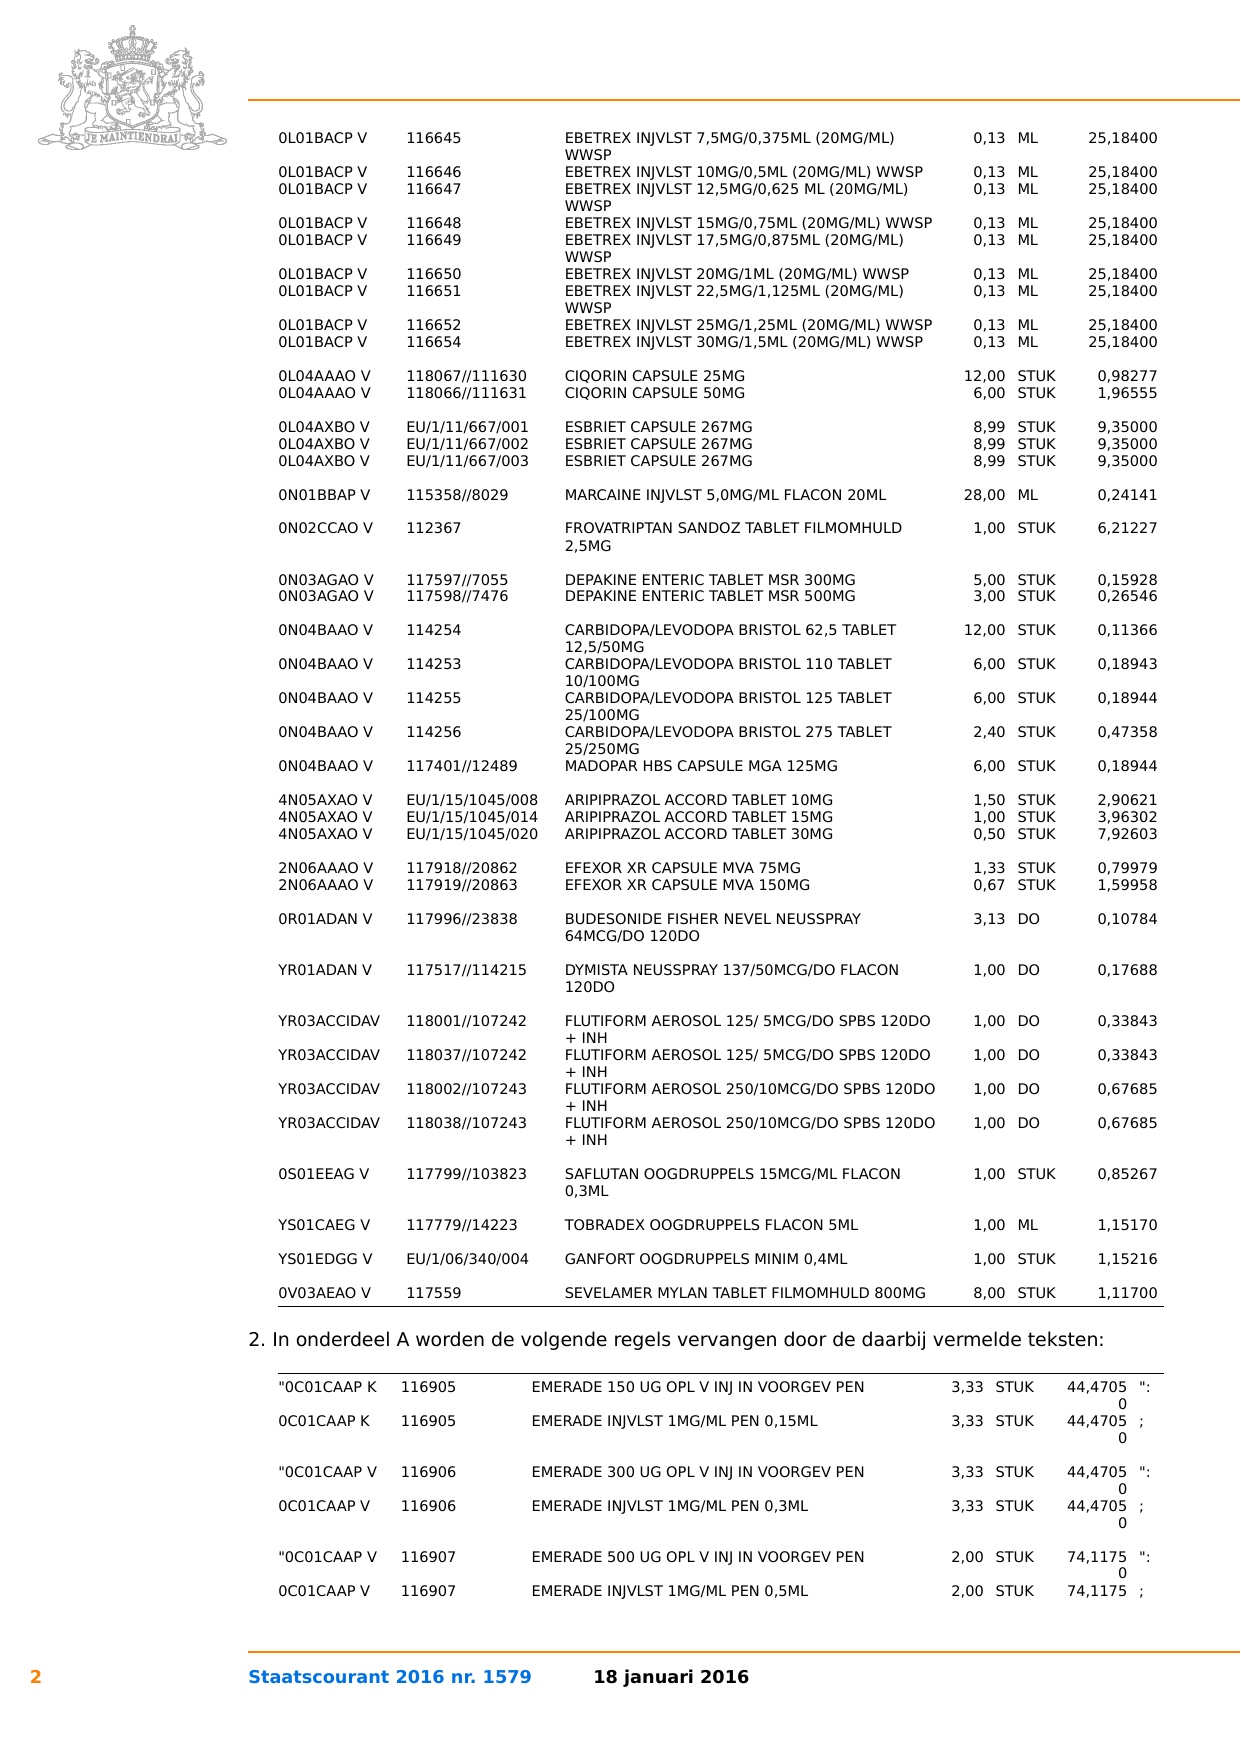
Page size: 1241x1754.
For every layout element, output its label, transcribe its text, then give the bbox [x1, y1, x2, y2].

table_cell 0N02CCAO V [278, 520, 400, 554]
table_cell [1011, 470, 1076, 486]
table_cell 25,18400 [1076, 215, 1163, 232]
table_cell 0N01BBAP V [278, 486, 400, 503]
table_cell 114254 [400, 622, 559, 656]
table_cell EU/1/11/667/002 [400, 436, 559, 452]
table_cell EBETREX INJVLST 20MG/1ML (20MG/ML) WWSP [559, 266, 951, 283]
table_cell 112367 [400, 520, 559, 554]
table_cell [1076, 1268, 1163, 1284]
table_cell [559, 1149, 951, 1166]
table_cell EU/1/06/340/004 [400, 1251, 559, 1267]
table_cell EMERADE INJVLST 1MG/ML PEN 0,3ML [525, 1498, 941, 1531]
table_cell 9,35000 [1076, 436, 1163, 452]
table_cell 0,26546 [1076, 588, 1163, 605]
table_cell 116906 [395, 1464, 525, 1497]
table_cell 0V03AEAO V [278, 1285, 400, 1306]
table_cell [1011, 402, 1076, 418]
table_cell [525, 1531, 941, 1548]
table_cell 114253 [400, 656, 559, 690]
table_cell [278, 504, 400, 520]
table_cell [951, 1200, 1011, 1217]
table_cell [951, 402, 1011, 418]
table_cell EMERADE INJVLST 1MG/ML PEN 0,15ML [525, 1413, 941, 1447]
table_cell 118002//107243 [400, 1081, 559, 1115]
table_cell 1,15170 [1076, 1217, 1163, 1233]
table_cell ML [1011, 181, 1076, 215]
table_cell STUK [1011, 368, 1076, 384]
table_cell 1,00 [951, 1081, 1011, 1115]
table_cell MARCAINE INJVLST 5,0MG/ML FLACON 20ML [559, 486, 951, 503]
table_cell GANFORT OOGDRUPPELS MINIM 0,4ML [559, 1251, 951, 1267]
table_cell 117799//103823 [400, 1166, 559, 1199]
table_cell 117598//7476 [400, 588, 559, 605]
table_cell 0,50 [951, 826, 1011, 843]
table_cell 6,00 [951, 690, 1011, 724]
table_cell 3,96302 [1076, 809, 1163, 826]
table_cell 116654 [400, 334, 559, 351]
table_cell STUK [1011, 690, 1076, 724]
table_cell [1011, 1268, 1076, 1284]
table_cell [1076, 996, 1163, 1013]
table_cell EBETREX INJVLST 12,5MG/0,625 ML (20MG/ML) WWSP [559, 181, 951, 215]
table_cell 1,00 [951, 1217, 1011, 1233]
table_cell [951, 351, 1011, 368]
table_cell [951, 775, 1011, 792]
table_cell 0,67685 [1076, 1081, 1163, 1115]
table_cell [951, 945, 1011, 962]
table_cell 2,90621 [1076, 792, 1163, 809]
table_cell 9,35000 [1076, 453, 1163, 469]
table_header EMERADE 150 UG OPL V INJ IN VOORGEV PEN [525, 1374, 941, 1413]
table_cell 0L01BACP V [278, 334, 400, 351]
table_cell SEVELAMER MYLAN TABLET FILMOMHULD 800MG [559, 1285, 951, 1306]
table_cell 1,33 [951, 860, 1011, 877]
table_cell 25,18400 [1076, 164, 1163, 181]
table_cell 118001//107242 [400, 1013, 559, 1047]
table_cell 2,00 [941, 1583, 989, 1599]
table_cell ; [1133, 1498, 1163, 1531]
table_cell 117559 [400, 1285, 559, 1306]
table_cell 0,18944 [1076, 758, 1163, 775]
table_cell EBETREX INJVLST 15MG/0,75ML (20MG/ML) WWSP [559, 215, 951, 232]
table_cell 116907 [395, 1549, 525, 1582]
table_cell CIQORIN CAPSULE 25MG [559, 368, 951, 384]
table_cell 1,15216 [1076, 1251, 1163, 1267]
table_cell [1011, 843, 1076, 860]
table_cell 8,99 [951, 419, 1011, 436]
table_cell 0,13 [951, 164, 1011, 181]
table_cell EU/1/15/1045/014 [400, 809, 559, 826]
table_cell DEPAKINE ENTERIC TABLET MSR 500MG [559, 588, 951, 605]
table_cell 0C01CAAP K [278, 1413, 394, 1447]
table_cell [559, 402, 951, 418]
table_cell 44,47050 [1052, 1464, 1133, 1497]
table_cell 1,00 [951, 1166, 1011, 1199]
table_cell EFEXOR XR CAPSULE MVA 150MG [559, 877, 951, 894]
table_cell [1011, 504, 1076, 520]
table_cell 0L04AXBO V [278, 436, 400, 452]
table_cell [1052, 1447, 1133, 1463]
table_cell [1076, 894, 1163, 911]
table_cell CARBIDOPA/LEVODOPA BRISTOL 125 TABLET 25/100MG [559, 690, 951, 724]
table_cell EU/1/11/667/001 [400, 419, 559, 436]
table_cell DEPAKINE ENTERIC TABLET MSR 300MG [559, 571, 951, 588]
table_cell EMERADE 300 UG OPL V INJ IN VOORGEV PEN [525, 1464, 941, 1497]
table_cell 0,18943 [1076, 656, 1163, 690]
table_cell 2,40 [951, 724, 1011, 758]
table_cell 1,50 [951, 792, 1011, 809]
table_cell STUK [1011, 860, 1076, 877]
table_cell FLUTIFORM AEROSOL 125/ 5MCG/DO SPBS 120DO + INH [559, 1013, 951, 1047]
table_cell 1,00 [951, 1047, 1011, 1081]
table_cell 0N03AGAO V [278, 588, 400, 605]
table_cell STUK [990, 1464, 1052, 1497]
table_cell 1,00 [951, 520, 1011, 554]
table_cell [559, 470, 951, 486]
table_cell 114255 [400, 690, 559, 724]
table_cell 0C01CAAP V [278, 1583, 394, 1599]
table_cell CIQORIN CAPSULE 50MG [559, 385, 951, 402]
table_cell STUK [1011, 385, 1076, 402]
table_cell [559, 945, 951, 962]
table_cell 116650 [400, 266, 559, 283]
table_cell 8,99 [951, 453, 1011, 469]
table_cell 0N04BAAO V [278, 758, 400, 775]
table_cell 2N06AAAO V [278, 877, 400, 894]
table_cell [1011, 996, 1076, 1013]
table_cell [278, 351, 400, 368]
table_cell [559, 996, 951, 1013]
table_cell [278, 1268, 400, 1284]
table_cell 0,13 [951, 215, 1011, 232]
table_cell 116647 [400, 181, 559, 215]
table_cell DO [1011, 911, 1076, 945]
table_cell [400, 605, 559, 622]
table_cell ML [1011, 1217, 1076, 1233]
table_cell 0N04BAAO V [278, 656, 400, 690]
table_cell [1011, 1234, 1076, 1251]
table_cell [278, 554, 400, 571]
table_cell 117597//7055 [400, 571, 559, 588]
table_cell STUK [990, 1498, 1052, 1531]
table_cell [941, 1531, 989, 1548]
table_cell 0,18944 [1076, 690, 1163, 724]
table_cell 116649 [400, 232, 559, 266]
table_cell 1,59958 [1076, 877, 1163, 894]
table_cell 0L04AXBO V [278, 453, 400, 469]
table_cell STUK [1011, 419, 1076, 436]
table_cell 0L01BACP V [278, 181, 400, 215]
table_cell [1011, 554, 1076, 571]
table_cell [951, 1234, 1011, 1251]
table_cell [400, 894, 559, 911]
table_cell STUK [1011, 571, 1076, 588]
table_cell STUK [1011, 758, 1076, 775]
table_cell [400, 775, 559, 792]
table_cell [1011, 945, 1076, 962]
table_cell 0,24141 [1076, 486, 1163, 503]
table_cell MADOPAR HBS CAPSULE MGA 125MG [559, 758, 951, 775]
table_cell ARIPIPRAZOL ACCORD TABLET 15MG [559, 809, 951, 826]
table_cell YR03ACCIDAV [278, 1081, 400, 1115]
table_cell SAFLUTAN OOGDRUPPELS 15MCG/ML FLACON 0,3ML [559, 1166, 951, 1199]
table_cell [400, 470, 559, 486]
table_cell 0N04BAAO V [278, 690, 400, 724]
table_cell [400, 402, 559, 418]
table_cell 116906 [395, 1498, 525, 1531]
table_cell 25,18400 [1076, 317, 1163, 334]
table_cell [1076, 843, 1163, 860]
table_cell 0L01BACP V [278, 130, 400, 164]
table_cell ARIPIPRAZOL ACCORD TABLET 30MG [559, 826, 951, 843]
table_cell [1076, 351, 1163, 368]
table_cell 117779//14223 [400, 1217, 559, 1233]
picture [38, 25, 227, 150]
table_cell STUK [990, 1413, 1052, 1447]
table_cell 1,96555 [1076, 385, 1163, 402]
table_cell 8,99 [951, 436, 1011, 452]
table_cell ESBRIET CAPSULE 267MG [559, 419, 951, 436]
table_cell 117919//20863 [400, 877, 559, 894]
table_cell 25,18400 [1076, 266, 1163, 283]
table_cell [1076, 775, 1163, 792]
table_cell [951, 554, 1011, 571]
table_cell [278, 945, 400, 962]
table_cell [1076, 554, 1163, 571]
table_cell ; [1133, 1413, 1163, 1447]
table_cell [278, 996, 400, 1013]
table_cell [278, 1234, 400, 1251]
table_cell [559, 605, 951, 622]
table_cell [278, 1200, 400, 1217]
table_cell [400, 351, 559, 368]
table_cell 116652 [400, 317, 559, 334]
table_cell [559, 554, 951, 571]
table_cell [951, 470, 1011, 486]
table_cell DO [1011, 1081, 1076, 1115]
table_cell 0,13 [951, 283, 1011, 317]
table_cell [951, 843, 1011, 860]
table_cell STUK [1011, 436, 1076, 452]
table_cell [1076, 504, 1163, 520]
table_cell [559, 1268, 951, 1284]
table_cell STUK [1011, 588, 1076, 605]
table_cell 0,67685 [1076, 1115, 1163, 1149]
table_cell ML [1011, 283, 1076, 317]
table_header STUK [990, 1374, 1052, 1413]
table_cell ML [1011, 232, 1076, 266]
table_cell [1076, 402, 1163, 418]
table_cell [400, 1268, 559, 1284]
table_cell 1,00 [951, 1115, 1011, 1149]
table_cell [1011, 1149, 1076, 1166]
table_cell STUK [1011, 826, 1076, 843]
table_cell 6,00 [951, 385, 1011, 402]
table_cell STUK [1011, 1285, 1076, 1306]
table_header 3,33 [941, 1374, 989, 1413]
table_cell [525, 1447, 941, 1463]
table_cell 7,92603 [1076, 826, 1163, 843]
table_cell CARBIDOPA/LEVODOPA BRISTOL 110 TABLET 10/100MG [559, 656, 951, 690]
table_cell 8,00 [951, 1285, 1011, 1306]
table_cell 1,00 [951, 962, 1011, 996]
table_cell [400, 996, 559, 1013]
table_cell [559, 894, 951, 911]
table_cell 4N05AXAO V [278, 826, 400, 843]
table_cell 116907 [395, 1583, 525, 1599]
table_header ": [1133, 1374, 1163, 1413]
table_cell STUK [1011, 656, 1076, 690]
table_cell EBETREX INJVLST 7,5MG/0,375ML (20MG/ML) WWSP [559, 130, 951, 164]
table_cell [395, 1447, 525, 1463]
table_cell STUK [1011, 877, 1076, 894]
table_cell 116646 [400, 164, 559, 181]
table_cell 0L04AAAO V [278, 385, 400, 402]
table_cell STUK [990, 1583, 1052, 1599]
table_cell 0,13 [951, 266, 1011, 283]
table_cell [941, 1447, 989, 1463]
table_cell 2,00 [941, 1549, 989, 1582]
table_cell STUK [1011, 792, 1076, 809]
table_cell 0L04AAAO V [278, 368, 400, 384]
table_cell 3,33 [941, 1464, 989, 1497]
table_cell 5,00 [951, 571, 1011, 588]
table_cell 0L01BACP V [278, 266, 400, 283]
table_cell YR03ACCIDAV [278, 1047, 400, 1081]
table_cell [1011, 894, 1076, 911]
table_cell EBETREX INJVLST 17,5MG/0,875ML (20MG/ML) WWSP [559, 232, 951, 266]
table_cell 0,13 [951, 232, 1011, 266]
table_cell 1,00 [951, 1013, 1011, 1047]
table_cell 0,17688 [1076, 962, 1163, 996]
table_cell 118038//107243 [400, 1115, 559, 1149]
table_cell BUDESONIDE FISHER NEVEL NEUSSPRAY 64MCG/DO 120DO [559, 911, 951, 945]
table_cell [951, 996, 1011, 1013]
table_cell 0,13 [951, 130, 1011, 164]
table_cell EU/1/11/667/003 [400, 453, 559, 469]
table_header "0C01CAAP K [278, 1374, 394, 1413]
table_cell DO [1011, 962, 1076, 996]
table_cell [990, 1447, 1052, 1463]
table_cell [559, 1234, 951, 1251]
table_cell [1011, 605, 1076, 622]
table_cell [1011, 775, 1076, 792]
table_cell [278, 1149, 400, 1166]
table_cell 44,47050 [1052, 1498, 1133, 1531]
table_cell 0,33843 [1076, 1047, 1163, 1081]
table_cell 118066//111631 [400, 385, 559, 402]
table_cell [559, 775, 951, 792]
table_cell 1,11700 [1076, 1285, 1163, 1306]
table_cell [400, 504, 559, 520]
table_cell ML [1011, 486, 1076, 503]
table_cell [278, 843, 400, 860]
table_cell 25,18400 [1076, 283, 1163, 317]
table_cell [951, 894, 1011, 911]
table_cell 0S01EEAG V [278, 1166, 400, 1199]
table_cell "0C01CAAP V [278, 1549, 394, 1582]
table_cell ARIPIPRAZOL ACCORD TABLET 10MG [559, 792, 951, 809]
table_cell 3,33 [941, 1498, 989, 1531]
table_cell [278, 1531, 394, 1548]
table_cell ; [1133, 1583, 1163, 1599]
table_cell 3,00 [951, 588, 1011, 605]
table_cell 0,13 [951, 317, 1011, 334]
table_cell 0C01CAAP V [278, 1498, 394, 1531]
table_cell 0,98277 [1076, 368, 1163, 384]
table_cell 4N05AXAO V [278, 792, 400, 809]
table_cell ML [1011, 317, 1076, 334]
table_cell 28,00 [951, 486, 1011, 503]
table_cell [951, 1268, 1011, 1284]
table_cell [278, 470, 400, 486]
table_cell EBETREX INJVLST 10MG/0,5ML (20MG/ML) WWSP [559, 164, 951, 181]
table_cell 0L01BACP V [278, 164, 400, 181]
table_cell ESBRIET CAPSULE 267MG [559, 436, 951, 452]
table_cell 74,11750 [1052, 1549, 1133, 1582]
table_cell DYMISTA NEUSSPRAY 137/50MCG/DO FLACON 120DO [559, 962, 951, 996]
table_cell 116651 [400, 283, 559, 317]
table_cell 0,47358 [1076, 724, 1163, 758]
table_cell ML [1011, 130, 1076, 164]
table_cell [559, 504, 951, 520]
table_cell 6,21227 [1076, 520, 1163, 554]
table_cell [1133, 1447, 1163, 1463]
table_cell [400, 1149, 559, 1166]
table_cell YR03ACCIDAV [278, 1115, 400, 1149]
table_cell [278, 402, 400, 418]
table_cell [1076, 470, 1163, 486]
table_cell FLUTIFORM AEROSOL 125/ 5MCG/DO SPBS 120DO + INH [559, 1047, 951, 1081]
table_cell EU/1/15/1045/008 [400, 792, 559, 809]
table_cell DO [1011, 1047, 1076, 1081]
table_cell [951, 1149, 1011, 1166]
table_cell [278, 775, 400, 792]
table_cell 115358//8029 [400, 486, 559, 503]
table_cell EBETREX INJVLST 30MG/1,5ML (20MG/ML) WWSP [559, 334, 951, 351]
table_cell [1076, 1149, 1163, 1166]
table_cell 9,35000 [1076, 419, 1163, 436]
table_cell [559, 351, 951, 368]
table_cell 0N04BAAO V [278, 724, 400, 758]
table_cell 118067//111630 [400, 368, 559, 384]
table_cell [559, 843, 951, 860]
table_cell [1076, 1234, 1163, 1251]
table_cell [400, 1234, 559, 1251]
table_cell 0L01BACP V [278, 215, 400, 232]
table_cell 1,00 [951, 809, 1011, 826]
table_cell [1011, 1200, 1076, 1217]
table_cell STUK [1011, 622, 1076, 656]
table_cell TOBRADEX OOGDRUPPELS FLACON 5ML [559, 1217, 951, 1233]
table_cell 25,18400 [1076, 232, 1163, 266]
table_cell 116648 [400, 215, 559, 232]
table_cell 1,00 [951, 1251, 1011, 1267]
table_cell 117996//23838 [400, 911, 559, 945]
table_cell [990, 1531, 1052, 1548]
table_cell 0,33843 [1076, 1013, 1163, 1047]
table_cell CARBIDOPA/LEVODOPA BRISTOL 275 TABLET 25/250MG [559, 724, 951, 758]
table_cell 2N06AAAO V [278, 860, 400, 877]
table_header 44,47050 [1052, 1374, 1133, 1413]
table_cell 6,00 [951, 656, 1011, 690]
table_cell [1011, 351, 1076, 368]
table_cell STUK [1011, 520, 1076, 554]
table_cell EBETREX INJVLST 22,5MG/1,125ML (20MG/ML) WWSP [559, 283, 951, 317]
table_cell 3,13 [951, 911, 1011, 945]
table_cell [400, 554, 559, 571]
table_cell 3,33 [941, 1413, 989, 1447]
table_cell ML [1011, 215, 1076, 232]
table_cell 116905 [395, 1413, 525, 1447]
table_cell [559, 1200, 951, 1217]
table_cell 0R01ADAN V [278, 911, 400, 945]
table_cell [951, 605, 1011, 622]
table_cell ML [1011, 164, 1076, 181]
table_cell 0N03AGAO V [278, 571, 400, 588]
table_cell ML [1011, 334, 1076, 351]
table_cell [278, 894, 400, 911]
table_cell YR01ADAN V [278, 962, 400, 996]
table_cell STUK [1011, 453, 1076, 469]
table_cell 25,18400 [1076, 130, 1163, 164]
table_cell 0,11366 [1076, 622, 1163, 656]
table_cell YS01EDGG V [278, 1251, 400, 1267]
table_cell [1052, 1531, 1133, 1548]
table_cell "0C01CAAP V [278, 1464, 394, 1497]
table_cell [1076, 1200, 1163, 1217]
table_cell EMERADE INJVLST 1MG/ML PEN 0,5ML [525, 1583, 941, 1599]
table_cell 25,18400 [1076, 334, 1163, 351]
table_cell 0L01BACP V [278, 283, 400, 317]
table_cell CARBIDOPA/LEVODOPA BRISTOL 62,5 TABLET 12,5/50MG [559, 622, 951, 656]
table_cell FROVATRIPTAN SANDOZ TABLET FILMOMHULD 2,5MG [559, 520, 951, 554]
table_cell 6,00 [951, 758, 1011, 775]
table_cell EU/1/15/1045/020 [400, 826, 559, 843]
table_cell YR03ACCIDAV [278, 1013, 400, 1047]
table_cell [400, 1200, 559, 1217]
table_cell 0L01BACP V [278, 232, 400, 266]
table_cell [278, 605, 400, 622]
table_cell FLUTIFORM AEROSOL 250/10MCG/DO SPBS 120DO + INH [559, 1081, 951, 1115]
table_cell [400, 843, 559, 860]
table_cell EMERADE 500 UG OPL V INJ IN VOORGEV PEN [525, 1549, 941, 1582]
table_cell 4N05AXAO V [278, 809, 400, 826]
table_cell ML [1011, 266, 1076, 283]
table_cell EBETREX INJVLST 25MG/1,25ML (20MG/ML) WWSP [559, 317, 951, 334]
table_cell 12,00 [951, 622, 1011, 656]
table_cell 117517//114215 [400, 962, 559, 996]
table_cell ESBRIET CAPSULE 267MG [559, 453, 951, 469]
table_cell 74,1175 [1052, 1583, 1133, 1599]
table_header 116905 [395, 1374, 525, 1413]
table_cell 117918//20862 [400, 860, 559, 877]
table_cell ": [1133, 1549, 1163, 1582]
table_cell [1076, 945, 1163, 962]
table_cell 0,13 [951, 334, 1011, 351]
table_cell 0L01BACP V [278, 317, 400, 334]
table_cell ": [1133, 1464, 1163, 1497]
table_cell STUK [1011, 1251, 1076, 1267]
table_cell [400, 945, 559, 962]
table_cell DO [1011, 1115, 1076, 1149]
table_cell YS01CAEG V [278, 1217, 400, 1233]
table_cell 0,10784 [1076, 911, 1163, 945]
table_cell [951, 504, 1011, 520]
table_cell 0,85267 [1076, 1166, 1163, 1199]
table_cell 12,00 [951, 368, 1011, 384]
table_cell STUK [1011, 1166, 1076, 1199]
table_cell FLUTIFORM AEROSOL 250/10MCG/DO SPBS 120DO + INH [559, 1115, 951, 1149]
table_cell STUK [1011, 809, 1076, 826]
table_cell 114256 [400, 724, 559, 758]
text 2. In onderdeel A worden de volgende regels vervangen door de daarbij vermelde teksten: [248, 1329, 1163, 1351]
table_cell 116645 [400, 130, 559, 164]
table_cell 0,15928 [1076, 571, 1163, 588]
table_cell 0N04BAAO V [278, 622, 400, 656]
table_cell [395, 1531, 525, 1548]
table_cell 0,67 [951, 877, 1011, 894]
table_cell [278, 1447, 394, 1463]
table_cell [1133, 1531, 1163, 1548]
table_cell 0L04AXBO V [278, 419, 400, 436]
table_cell DO [1011, 1013, 1076, 1047]
table_cell STUK [990, 1549, 1052, 1582]
table_cell 117401//12489 [400, 758, 559, 775]
table_cell 44,47050 [1052, 1413, 1133, 1447]
table_cell EFEXOR XR CAPSULE MVA 75MG [559, 860, 951, 877]
table_cell 0,13 [951, 181, 1011, 215]
table_cell [1076, 605, 1163, 622]
table_cell STUK [1011, 724, 1076, 758]
table_cell 118037//107242 [400, 1047, 559, 1081]
table_cell 0,79979 [1076, 860, 1163, 877]
table_cell 25,18400 [1076, 181, 1163, 215]
